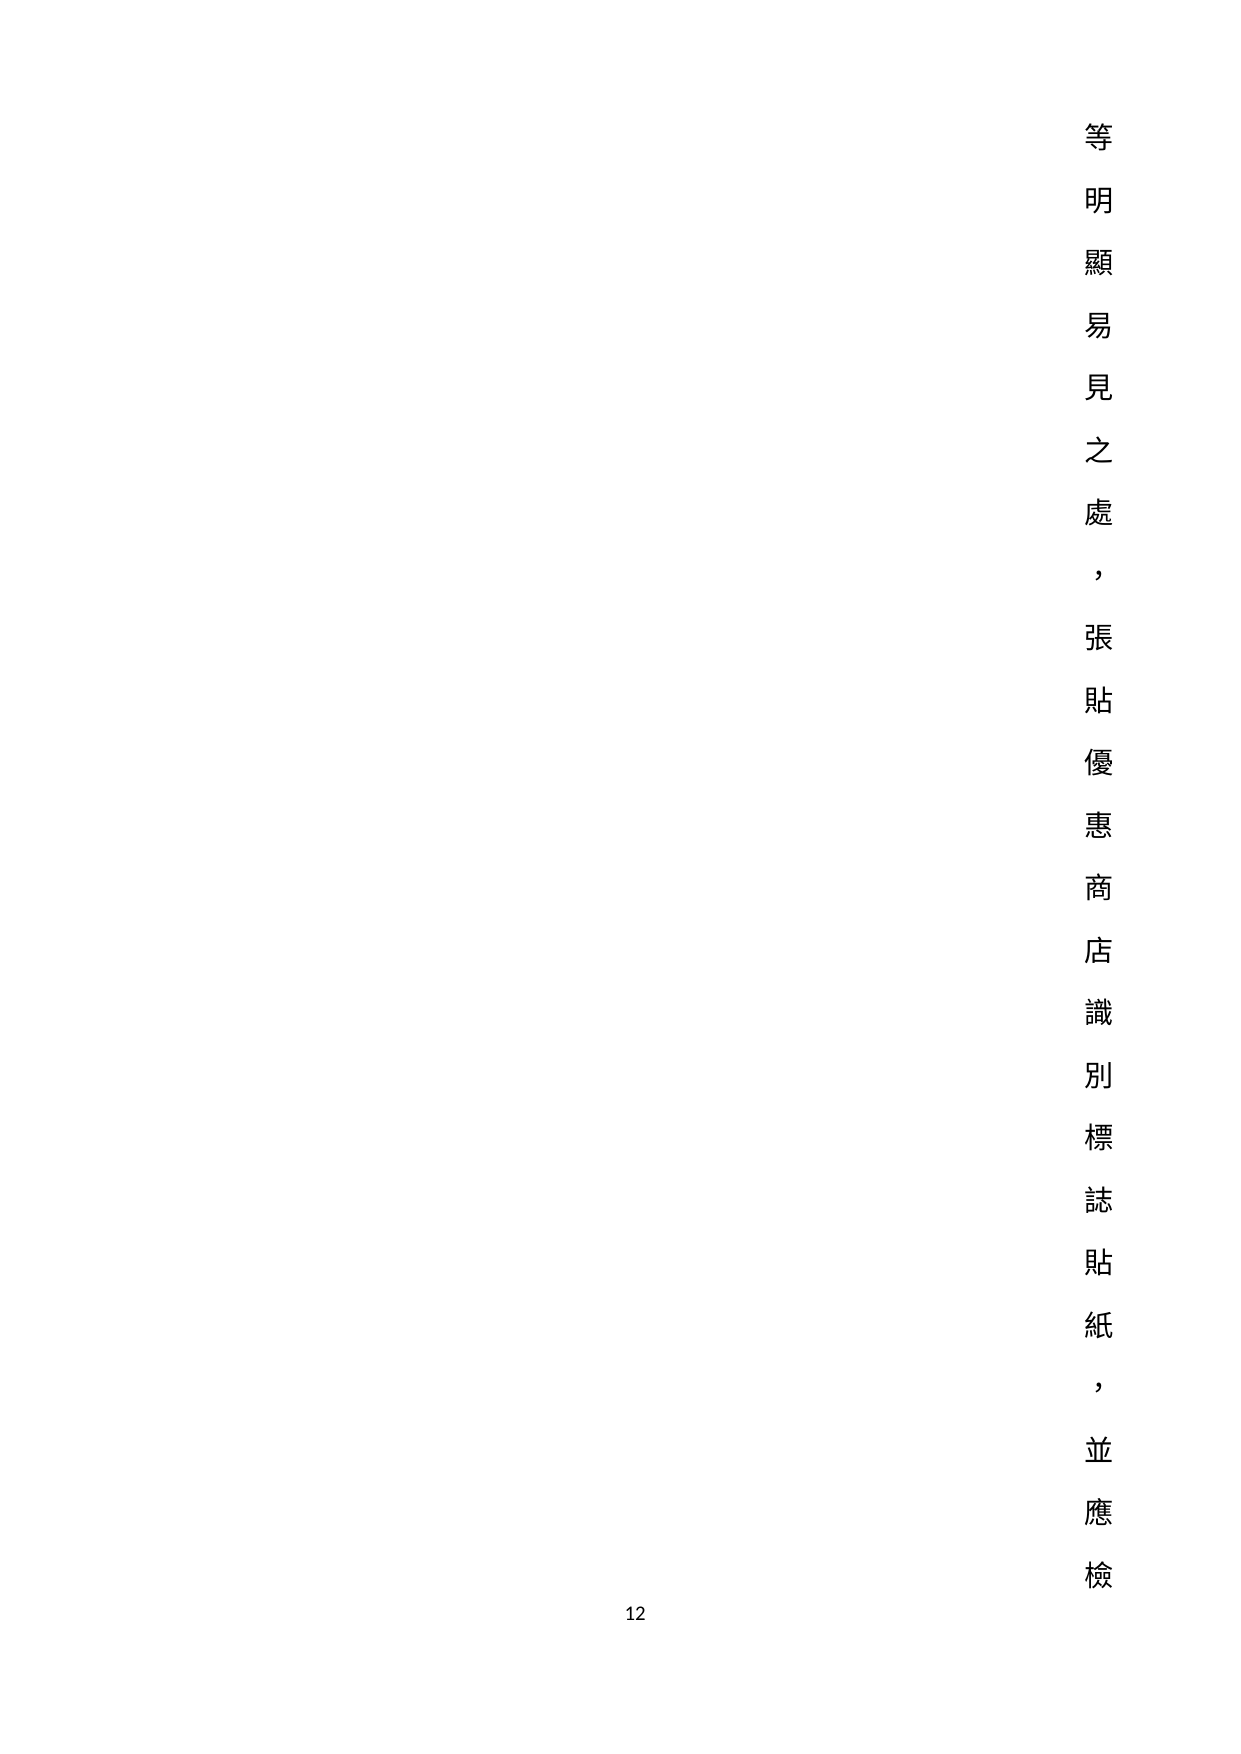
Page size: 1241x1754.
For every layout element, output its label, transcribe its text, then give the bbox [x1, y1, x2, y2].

list 優惠商店同意，於入口處或收銀台等明顯易見之處，張貼優惠商店識別標誌貼紙，並應檢視足資識別優惠對象身分之相關證明文件，如職員證、教師證、退休證、志願服務紀錄冊或公務人員協會會員證等。（本點適用實體商店） [974, 94, 1092, 1594]
